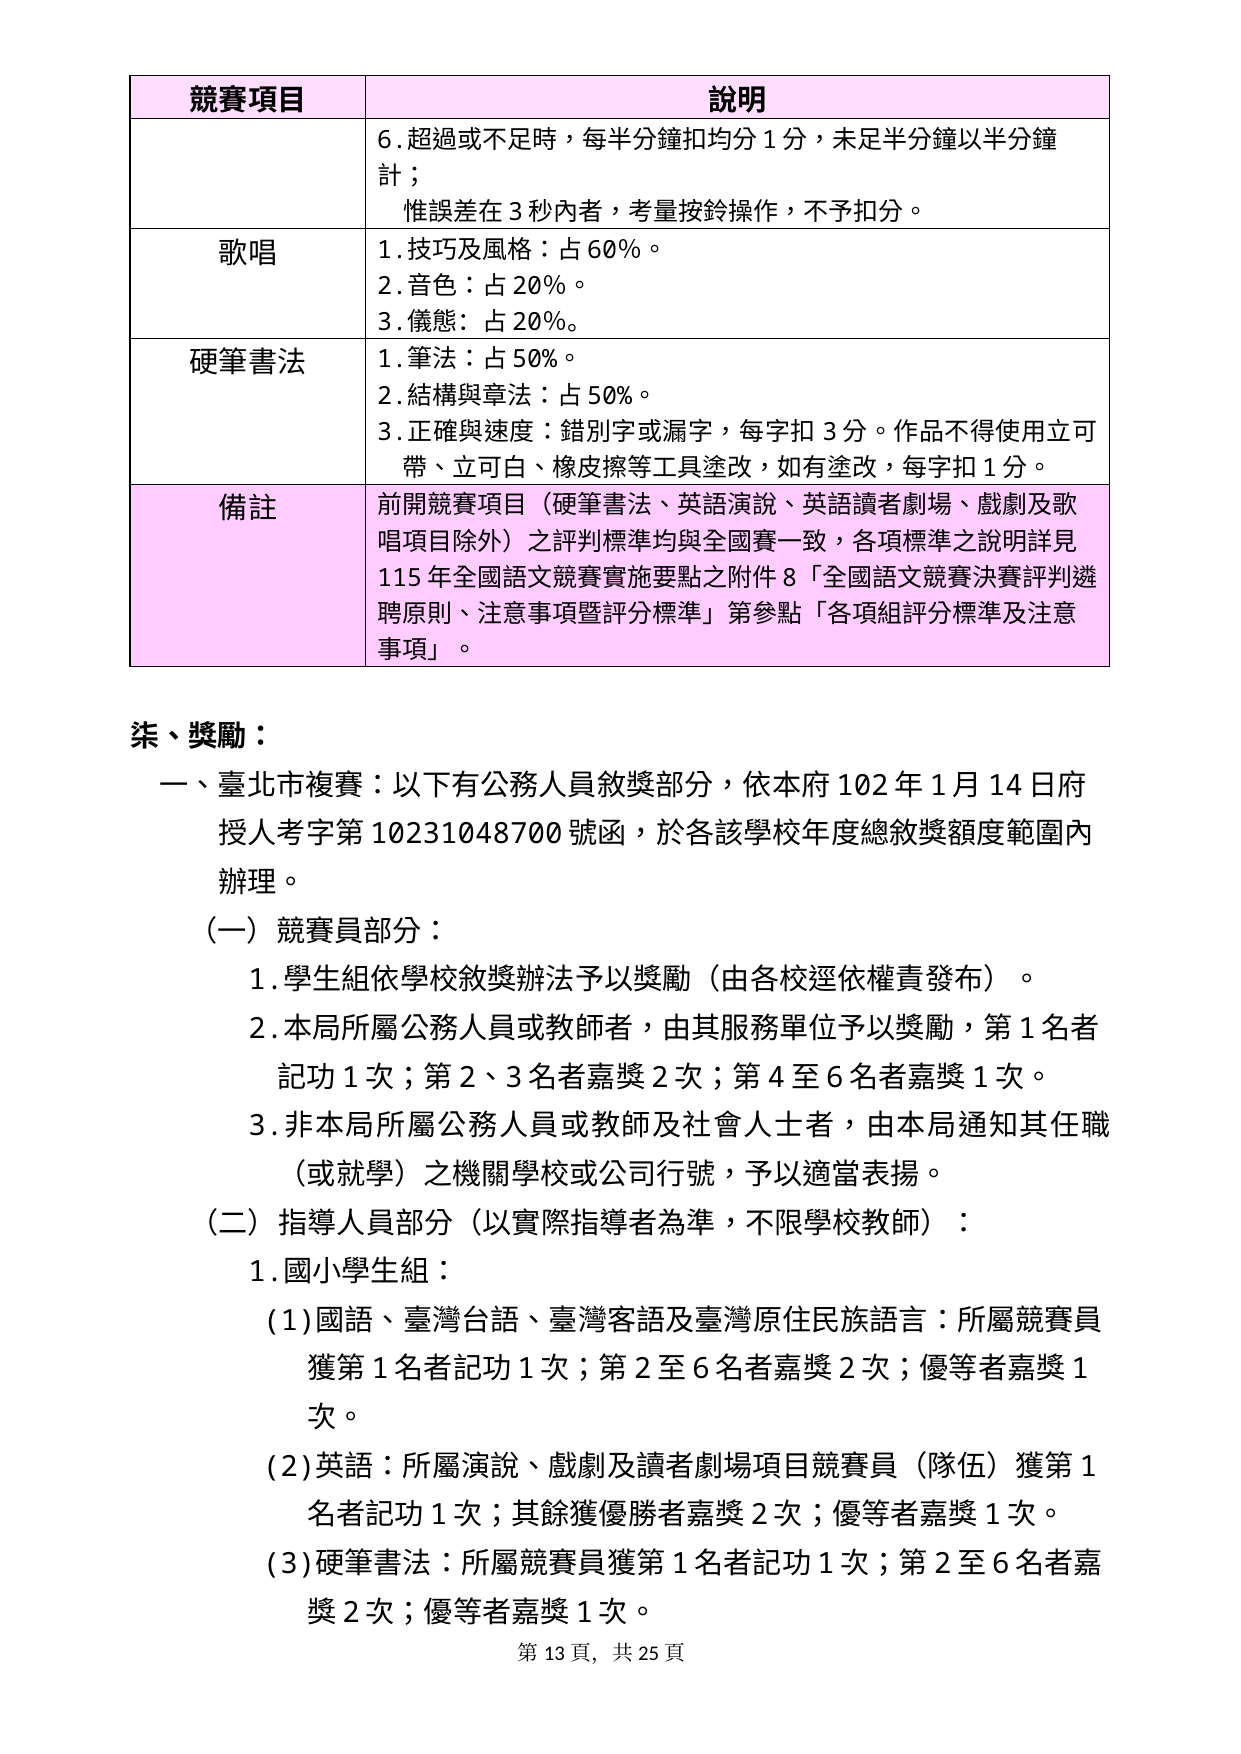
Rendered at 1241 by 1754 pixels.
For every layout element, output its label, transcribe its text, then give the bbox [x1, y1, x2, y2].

list 指導人員部分（以實際指導者為準，不限學校教師）： [189, 1199, 1110, 1241]
table_cell 6.超過或不足時，每半分鐘扣均分1分，未足半分鐘以半分鐘計； 惟誤差在3秒內者，考量按鈴操作，不予扣分。 [366, 119, 1109, 228]
table_header 競賽項目 [131, 76, 365, 118]
table_cell 1.筆法：占50%。 2.結構與章法：占50%。 3.正確與速度：錯別字或漏字，每字扣3分。作品不得使用立可帶、立可白、橡皮擦等工具塗改，如有塗改，每字扣1分。 [366, 339, 1109, 484]
text （一）競賽員部分： [130, 907, 1110, 949]
table_cell 前開競賽項目（硬筆書法、英語演說、英語讀者劇場、戲劇及歌唱項目除外）之評判標準均與全國賽一致，各項標準之說明詳見115年全國語文競賽實施要點之附件8「全國語文競賽決賽評判遴聘原則、注意事項暨評分標準」第參點「各項組評分標準及注意事項」。 [366, 485, 1109, 666]
table_cell 硬筆書法 [131, 339, 365, 484]
text (3)硬筆書法：所屬競賽員獲第1名者記功1次；第2至6名者嘉獎2次；優等者嘉獎1次。 [263, 1540, 1110, 1631]
table_cell 歌唱 [131, 229, 365, 338]
table_cell [131, 119, 365, 228]
text 1.學生組依學校敘獎辦法予以獎勵（由各校逕依權責發布）。 [248, 956, 1110, 998]
text 一、臺北市複賽：以下有公務人員敘獎部分，依本府102年1月14日府授人考字第10231048700號函，於各該學校年度總敘獎額度範圍內辦理。 [159, 761, 1110, 901]
text 1.國小學生組： [248, 1248, 1110, 1290]
text 3.非本局所屬公務人員或教師及社會人士者，由本局通知其任職（或就學）之機關學校或公司行號，予以適當表揚。 [248, 1102, 1110, 1193]
table_header 說明 [366, 76, 1109, 118]
text (2)英語：所屬演說、戲劇及讀者劇場項目競賽員（隊伍）獲第1名者記功1次；其餘獲優勝者嘉獎2次；優等者嘉獎1次。 [263, 1442, 1110, 1533]
text (1)國語、臺灣台語、臺灣客語及臺灣原住民族語言：所屬競賽員獲第1名者記功1次；第2至6名者嘉獎2次；優等者嘉獎1次。 [263, 1296, 1110, 1436]
text 柒、獎勵： [130, 713, 1110, 755]
text 2.本局所屬公務人員或教師者，由其服務單位予以獎勵，第1名者記功1次；第2、3名者嘉獎2次；第4至6名者嘉獎1次。 [248, 1004, 1110, 1096]
table_cell 備註 [131, 485, 365, 666]
table_cell 1.技巧及風格：占60％。 2.音色：占20％。 3.儀態：占20％。 [366, 229, 1109, 338]
